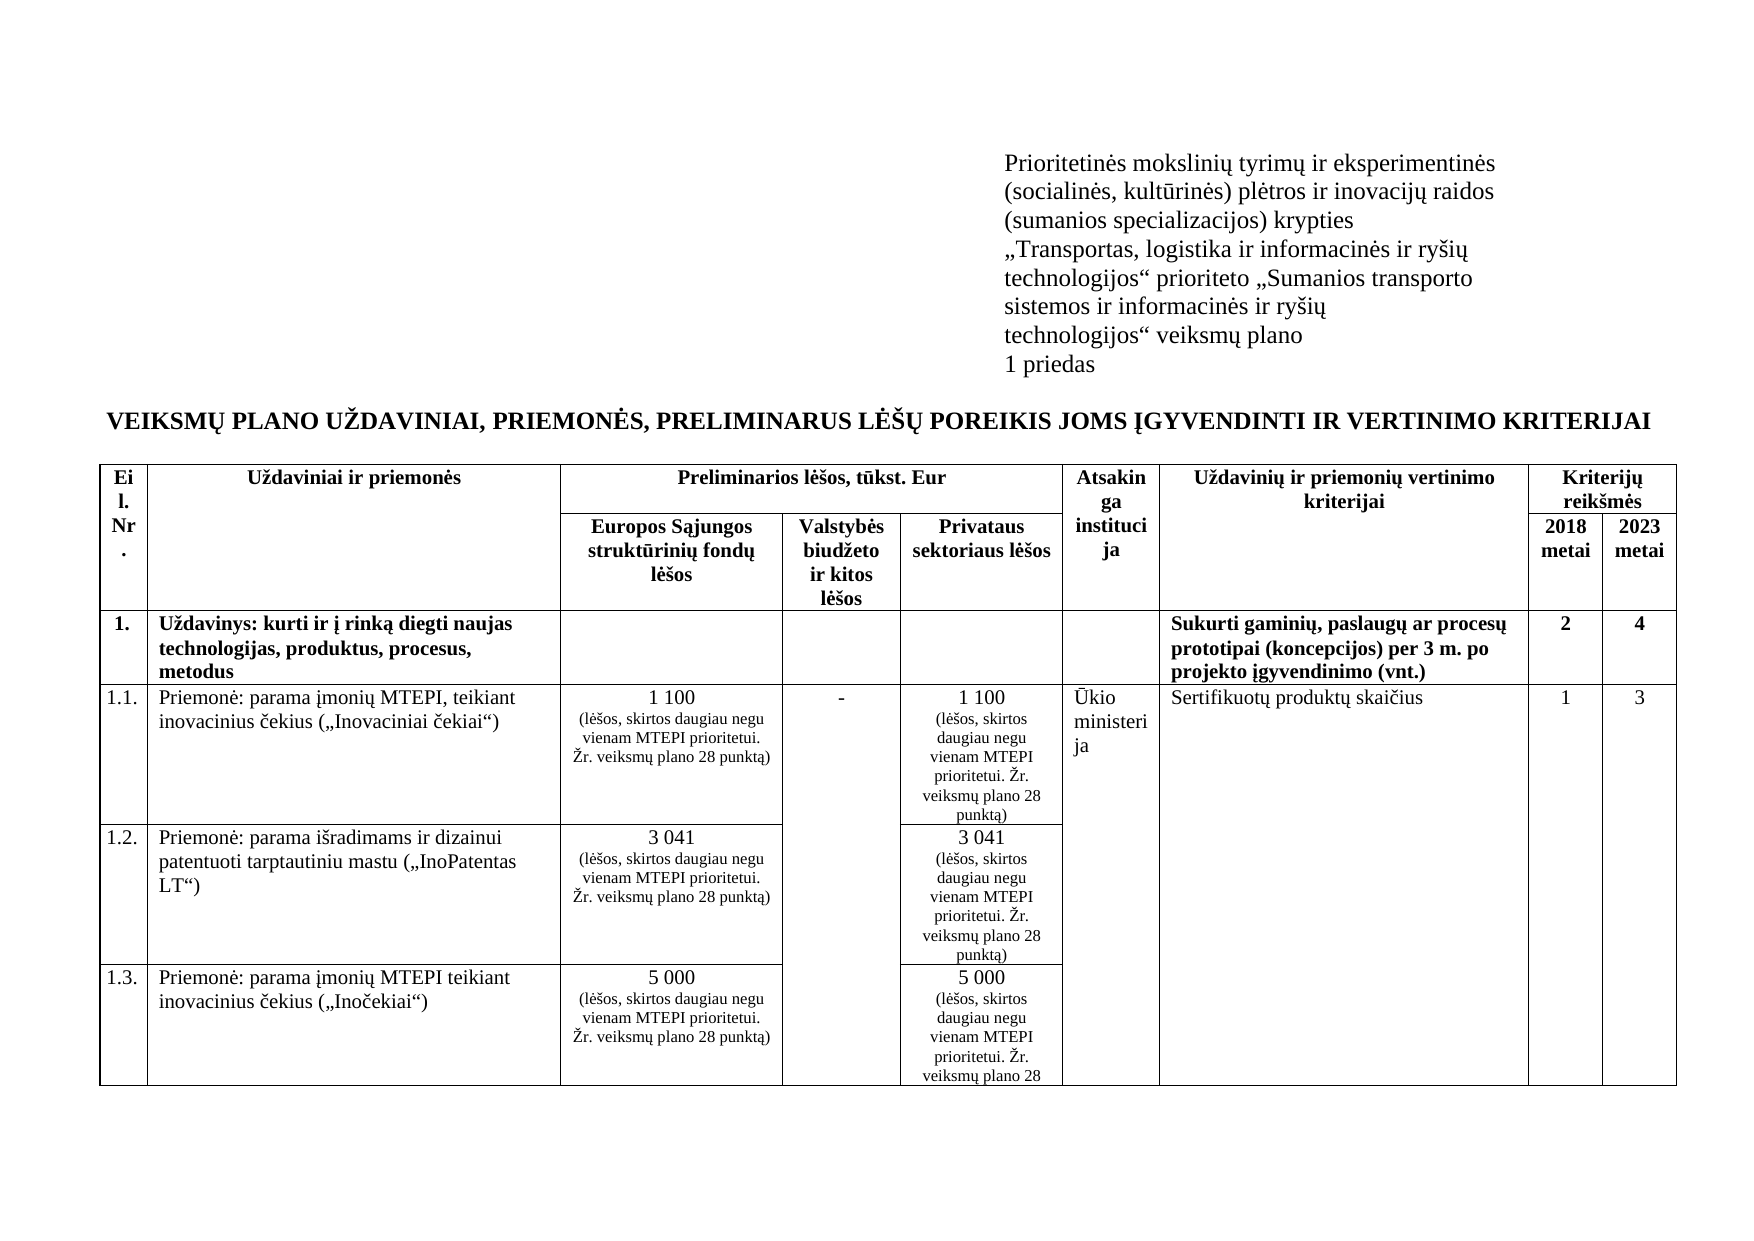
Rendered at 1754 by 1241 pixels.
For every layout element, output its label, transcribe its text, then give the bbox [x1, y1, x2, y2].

table_cell [783, 611, 900, 683]
table_header Uždaviniai ir priemonės [148, 465, 560, 610]
table_cell 1.1. [101, 685, 147, 824]
table_cell 3 041 (lėšos, skirtos daugiau negu vienam MTEPI prioritetui. Žr. veiksmų plano 28 punktą) [901, 825, 1062, 964]
text VEIKSMŲ PLANO UŽDAVINIAI, priemonĖS, Preliminarus lėšų poreikis JOMS įgyvendinTi IR VERTINIMO KRITERIJAI [89, 406, 1668, 435]
text (sumanios specializacijos) krypties [1004, 205, 1668, 234]
table_cell 1. [101, 611, 147, 683]
table_cell Privataus sektoriaus lėšos [901, 514, 1062, 610]
text „Transportas, logistika ir informacinės ir ryšių [1004, 234, 1668, 263]
table_cell 2 [1529, 611, 1602, 683]
table_cell 2023 metai [1603, 514, 1676, 610]
table_cell 5 000 (lėšos, skirtos daugiau negu vienam MTEPI prioritetui. Žr. veiksmų plano 28 [901, 965, 1062, 1085]
table_cell 4 [1603, 611, 1676, 683]
table_cell Priemonė: parama įmonių MTEPI teikiant inovacinius čekius („Inočekiai“) [148, 965, 560, 1085]
table_cell 1 100 (lėšos, skirtos daugiau negu vienam MTEPI prioritetui. Žr. veiksmų plano 28 punktą) [561, 685, 782, 824]
table_cell - [783, 685, 900, 1085]
table_cell [561, 611, 782, 683]
table_header Uždavinių ir priemonių vertinimo kriterijai [1160, 465, 1528, 610]
text sistemos ir informacinės ir ryšių [1004, 291, 1668, 320]
table_cell Priemonė: parama įmonių MTEPI, teikiant inovacinius čekius („Inovaciniai čekiai“) [148, 685, 560, 824]
table_cell Valstybės biudžeto ir kitos lėšos [783, 514, 900, 610]
text 1 priedas [1004, 349, 1668, 378]
table_cell 2018 metai [1529, 514, 1602, 610]
text technologijos“ prioriteto „Sumanios transporto [1004, 263, 1668, 291]
table_cell 1 100 (lėšos, skirtos daugiau negu vienam MTEPI prioritetui. Žr. veiksmų plano 28 punktą) [901, 685, 1062, 824]
table_cell Uždavinys: kurti ir į rinką diegti naujas technologijas, produktus, procesus, metodus [148, 611, 560, 683]
table_cell Sukurti gaminių, paslaugų ar procesų prototipai (koncepcijos) per 3 m. po projekto įgyvendinimo (vnt.) [1160, 611, 1528, 683]
table_cell 3 [1603, 685, 1676, 1085]
table_cell Priemonė: parama išradimams ir dizainui patentuoti tarptautiniu mastu („InoPatentas LT“) [148, 825, 560, 964]
table_cell Europos Sąjungos struktūrinių fondų lėšos [561, 514, 782, 610]
table_header Atsakinga institucija [1063, 465, 1159, 610]
table_cell Sertifikuotų produktų skaičius [1160, 685, 1528, 1085]
table_cell 1 [1529, 685, 1602, 1085]
table_cell 3 041 (lėšos, skirtos daugiau negu vienam MTEPI prioritetui. Žr. veiksmų plano 28 punktą) [561, 825, 782, 964]
text technologijos“ veiksmų plano [1004, 320, 1668, 349]
text (socialinės, kultūrinės) plėtros ir inovacijų raidos [1004, 176, 1668, 205]
table_cell 1.2. [101, 825, 147, 964]
text Prioritetinės mokslinių tyrimų ir eksperimentinės [1004, 148, 1668, 176]
table_cell [901, 611, 1062, 683]
table_header Preliminarios lėšos, tūkst. Eur [561, 465, 1062, 513]
table_header Kriterijų reikšmės [1529, 465, 1676, 513]
table_cell Ūkio ministerija [1063, 685, 1159, 1085]
table_cell [1063, 611, 1159, 683]
table_cell 1.3. [101, 965, 147, 1085]
table_cell 5 000 (lėšos, skirtos daugiau negu vienam MTEPI prioritetui. Žr. veiksmų plano 28 punktą) [561, 965, 782, 1085]
table_header Eil. Nr. [101, 465, 147, 610]
